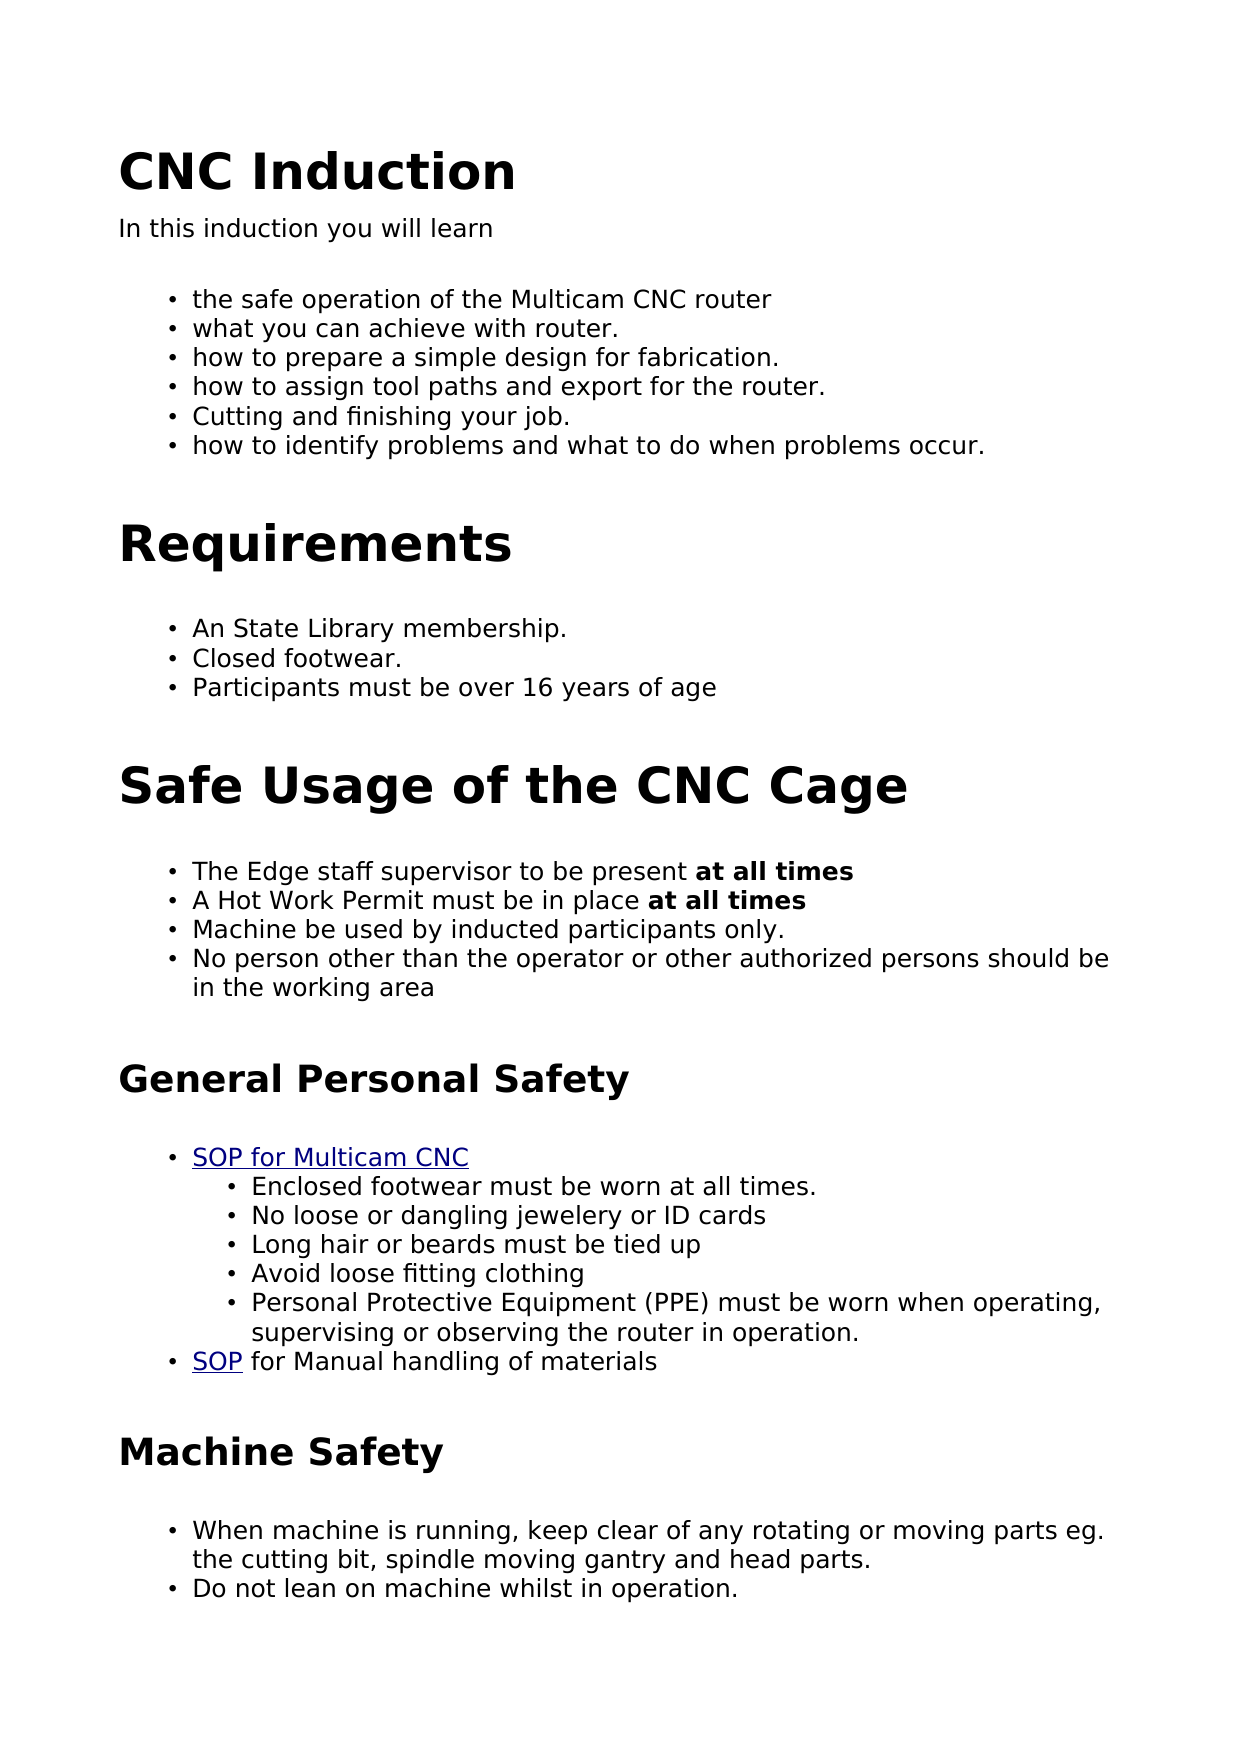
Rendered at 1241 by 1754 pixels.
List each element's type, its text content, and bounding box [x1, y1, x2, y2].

list Participants must be over 16 years of age [177, 673, 1122, 702]
list Closed footwear. [177, 644, 1122, 673]
list how to assign tool paths and export for the router. [177, 372, 1122, 402]
subtitle General Personal Safety [118, 1057, 1122, 1101]
subtitle Machine Safety [118, 1431, 1122, 1474]
subtitle CNC Induction [118, 143, 1122, 201]
list what you can achieve with router. [177, 314, 1122, 343]
list the safe operation of the Multicam CNC router [177, 285, 1122, 314]
list A Hot Work Permit must be in place at all times [177, 886, 1122, 915]
list An State Library membership. [177, 615, 1122, 644]
list Machine be used by inducted participants only. [177, 915, 1122, 944]
list SOP for Manual handling of materials [177, 1347, 1122, 1376]
subtitle Safe Usage of the CNC Cage [118, 757, 1122, 815]
list When machine is running, keep clear of any rotating or moving parts eg. the cutting bit, spindle moving gantry and head parts. [177, 1516, 1122, 1574]
list how to identify problems and what to do when problems occur. [177, 431, 1122, 460]
list Long hair or beards must be tied up [236, 1230, 1122, 1259]
list No person other than the operator or other authorized persons should be in the working area [177, 944, 1122, 1003]
list Avoid loose fitting clothing [236, 1259, 1122, 1289]
list Enclosed footwear must be worn at all times. [236, 1172, 1122, 1201]
list Do not lean on machine whilst in operation. [177, 1574, 1122, 1604]
list The Edge staff supervisor to be present at all times [177, 857, 1122, 886]
list No loose or dangling jewelery or ID cards [236, 1201, 1122, 1230]
list Cutting and finishing your job. [177, 402, 1122, 431]
list Personal Protective Equipment (PPE) must be worn when operating, supervising or observing the router in operation. [236, 1289, 1122, 1347]
subtitle Requirements [118, 514, 1122, 573]
text In this induction you will learn [118, 214, 1122, 243]
list SOP for Multicam CNC [177, 1143, 1122, 1172]
list how to prepare a simple design for fabrication. [177, 343, 1122, 372]
